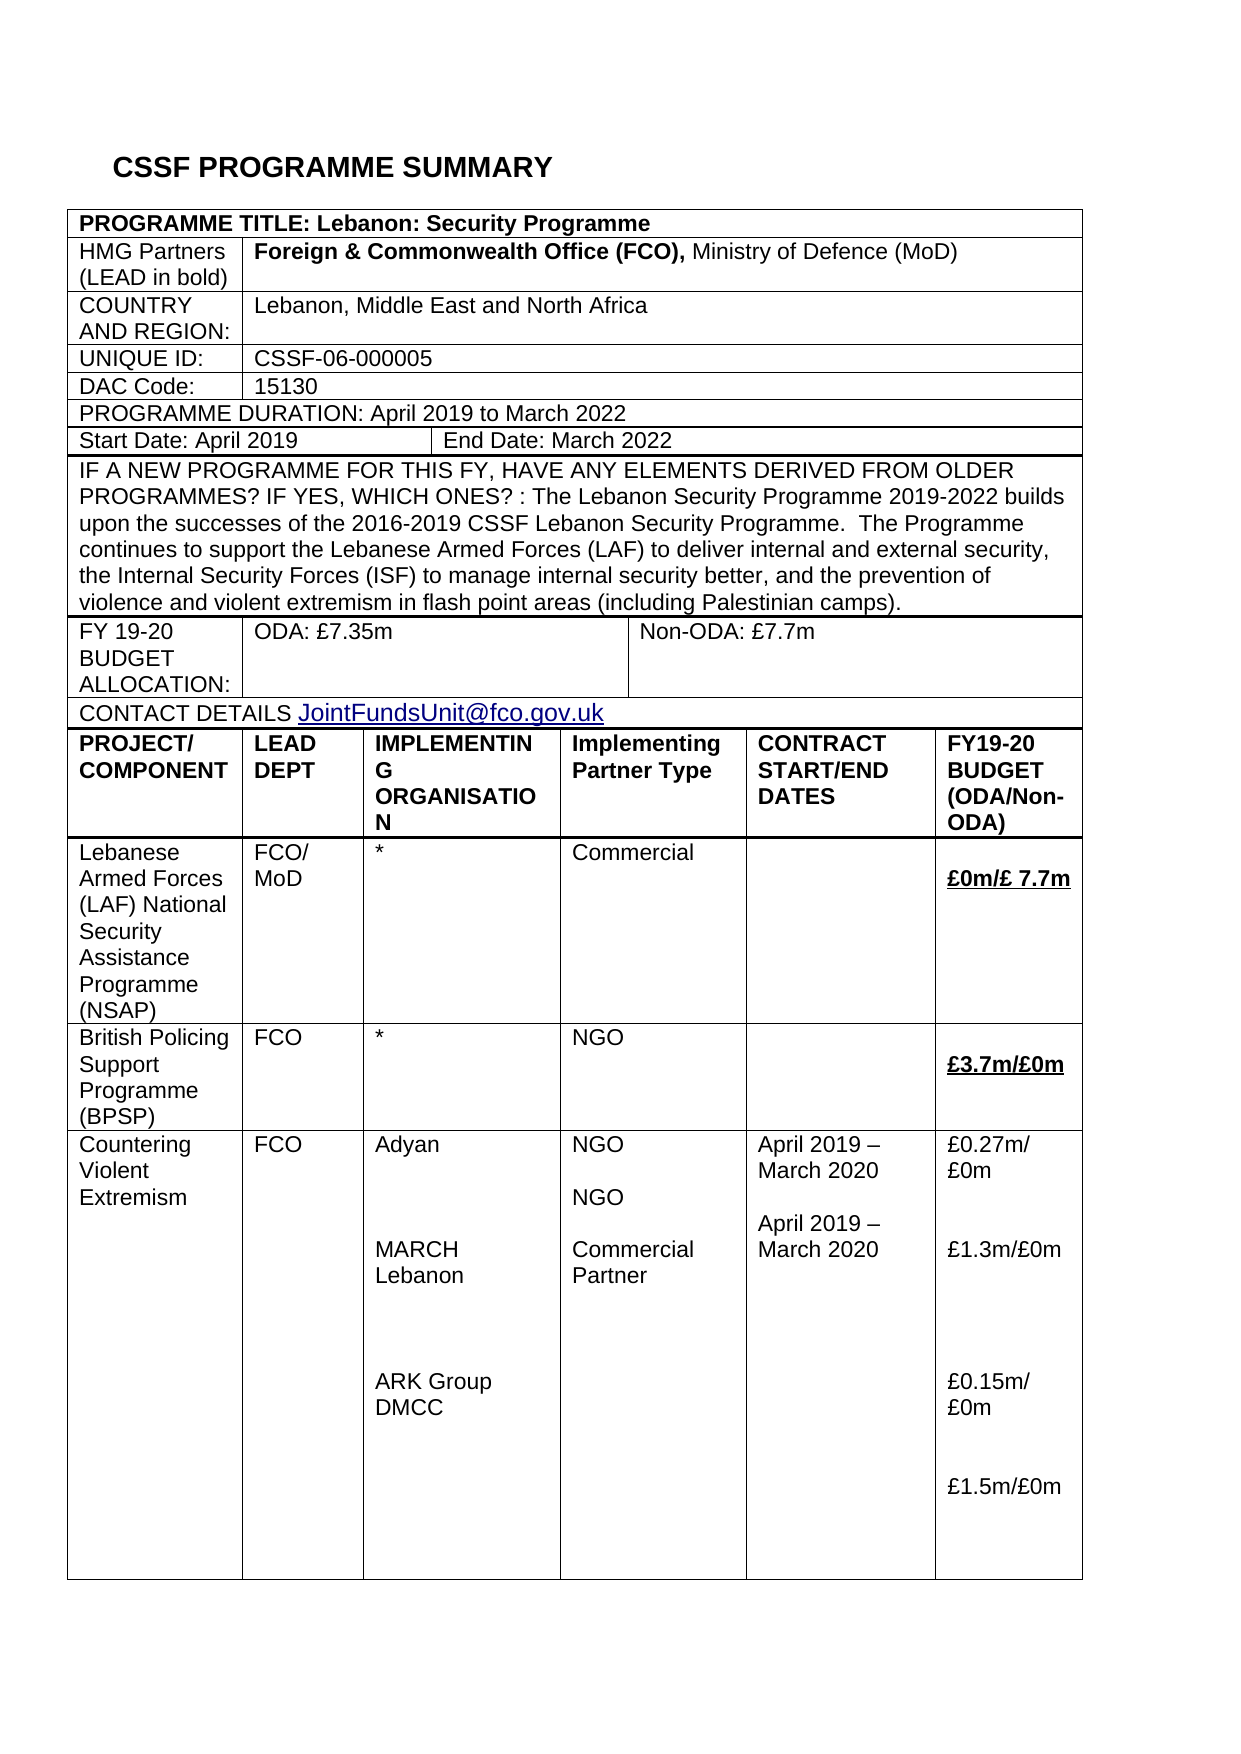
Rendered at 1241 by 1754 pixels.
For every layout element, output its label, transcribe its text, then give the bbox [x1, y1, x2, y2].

table_cell [747, 839, 935, 1023]
table_cell FCO [243, 1024, 363, 1130]
text CSSF PROGRAMME SUMMARY [112, 150, 1128, 183]
table_cell PROGRAMME DURATION: April 2019 to March 2022 [68, 400, 1082, 426]
table_cell CONTRACT START/END DATES [747, 730, 935, 836]
table_cell NGO NGO Commercial Partner [561, 1131, 746, 1579]
table_cell PROJECT/ COMPONENT [68, 730, 242, 836]
table_cell April 2019 – March 2020 April 2019 – March 2020 [747, 1131, 935, 1579]
table_cell DAC Code: [68, 373, 242, 399]
table_cell £3.7m/£0m [936, 1024, 1082, 1130]
table_cell CONTACT DETAILS JointFundsUnit@fco.gov.uk [68, 698, 1082, 727]
table_cell Countering Violent Extremism [68, 1131, 242, 1579]
table_cell HMG Partners (LEAD in bold) [68, 238, 242, 291]
table_cell UNIQUE ID: [68, 345, 242, 372]
table_cell Foreign & Commonwealth Office (FCO), Ministry of Defence (MoD) [243, 238, 1082, 291]
table_cell British Policing Support Programme (BPSP) [68, 1024, 242, 1130]
table_cell [747, 1024, 935, 1130]
table_cell Start Date: April 2019 [68, 428, 431, 454]
table_cell * [364, 839, 560, 1023]
table_header PROGRAMME TITLE: Lebanon: Security Programme [68, 210, 1082, 237]
table_cell * [364, 1024, 560, 1130]
table_cell Lebanon, Middle East and North Africa [243, 292, 1082, 344]
table_cell ODA: £7.35m [243, 618, 628, 697]
table_cell IF A NEW PROGRAMME FOR THIS FY, HAVE ANY ELEMENTS DERIVED FROM OLDER PROGRAMMES? IF YES, WHICH ONES? : The Lebanon Security Programme 2019-2022 builds upon the successes of the 2016-2019 CSSF Lebanon Security Programme. The Programme continues to support the Lebanese Armed Forces (LAF) to deliver internal and external security, the Internal Security Forces (ISF) to manage internal security better, and the prevention of violence and violent extremism in flash point areas (including Palestinian camps). [68, 457, 1082, 615]
table_cell Implementing Partner Type [561, 730, 746, 836]
table_cell COUNTRY AND REGION: [68, 292, 242, 344]
table_cell FY 19-20 BUDGET ALLOCATION: [68, 618, 242, 697]
table_cell LEAD DEPT [243, 730, 363, 836]
table_cell 15130 [243, 373, 1082, 399]
table_cell £0.27m/£0m £1.3m/£0m £0.15m/£0m £1.5m/£0m [936, 1131, 1082, 1579]
table_cell Commercial [561, 839, 746, 1023]
table_cell Adyan MARCH Lebanon ARK Group DMCC [364, 1131, 560, 1579]
table_cell CSSF-06-000005 [243, 345, 1082, 372]
table_cell £0m/£ 7.7m [936, 839, 1082, 1023]
table_cell Lebanese Armed Forces (LAF) National Security Assistance Programme (NSAP) [68, 839, 242, 1023]
table_cell Non-ODA: £7.7m [629, 618, 1082, 697]
table_cell FCO/MoD [243, 839, 363, 1023]
table_cell FCO [243, 1131, 363, 1579]
table_cell FY19-20 BUDGET (ODA/Non-ODA) [936, 730, 1082, 836]
table_cell IMPLEMENTING ORGANISATION [364, 730, 560, 836]
table_cell End Date: March 2022 [432, 428, 1082, 454]
table_cell NGO [561, 1024, 746, 1130]
